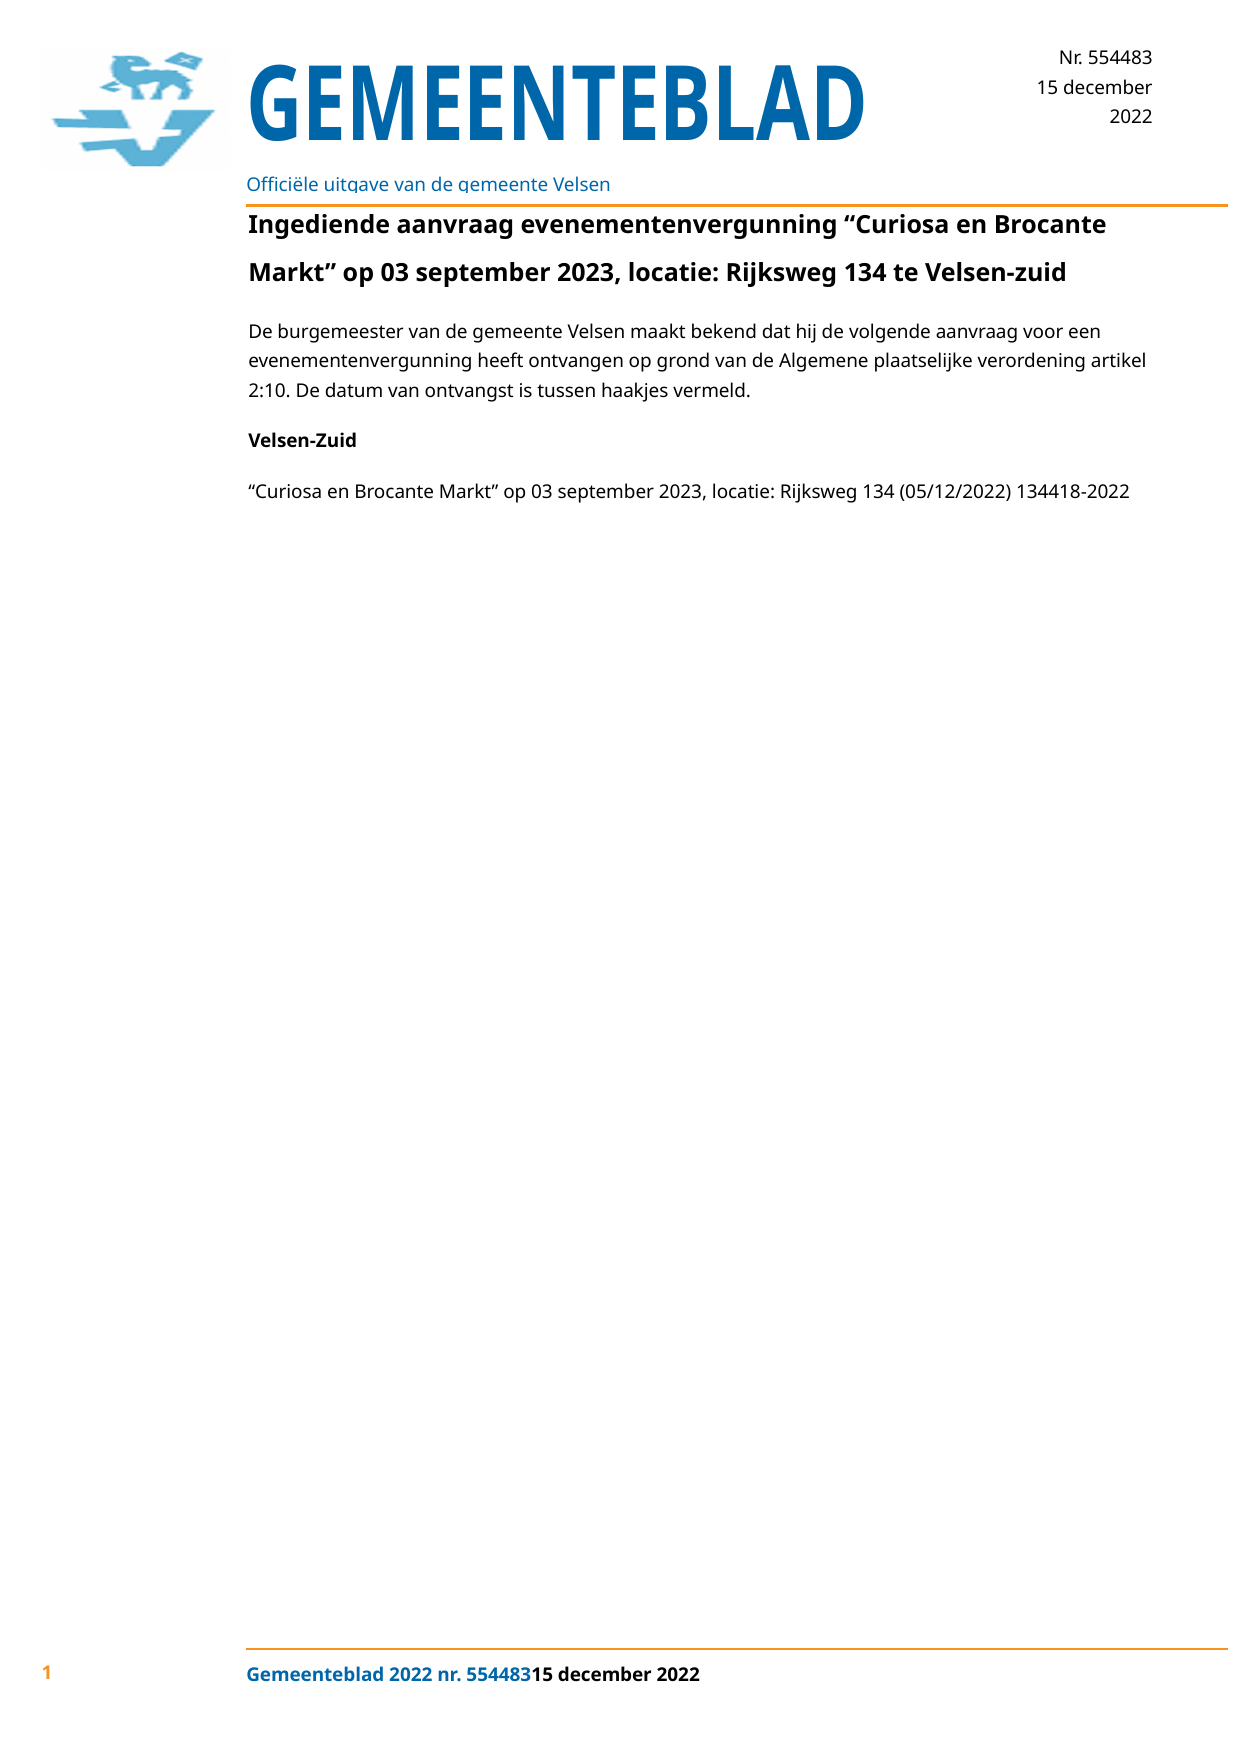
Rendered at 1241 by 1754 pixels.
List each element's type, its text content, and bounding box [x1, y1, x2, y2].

text Velsen-Zuid [248, 427, 1152, 453]
text Ingediende aanvraag evenementenvergunning “Curiosa en Brocante Markt” op 03 september 2023, locatie: Rijksweg 134 te Velsen-zuid [248, 207, 1152, 288]
text De burgemeester van de gemeente Velsen maakt bekend dat hij de volgende aanvraag voor een evenementenvergunning heeft ontvangen op grond van de Algemene plaatselijke verordening artikel 2:10. De datum van ontvangst is tussen haakjes vermeld. [248, 318, 1152, 403]
text “Curiosa en Brocante Markt” op 03 september 2023, locatie: Rijksweg 134 (05/12/2022) 134418-2022 [248, 478, 1152, 504]
picture [41, 47, 231, 172]
